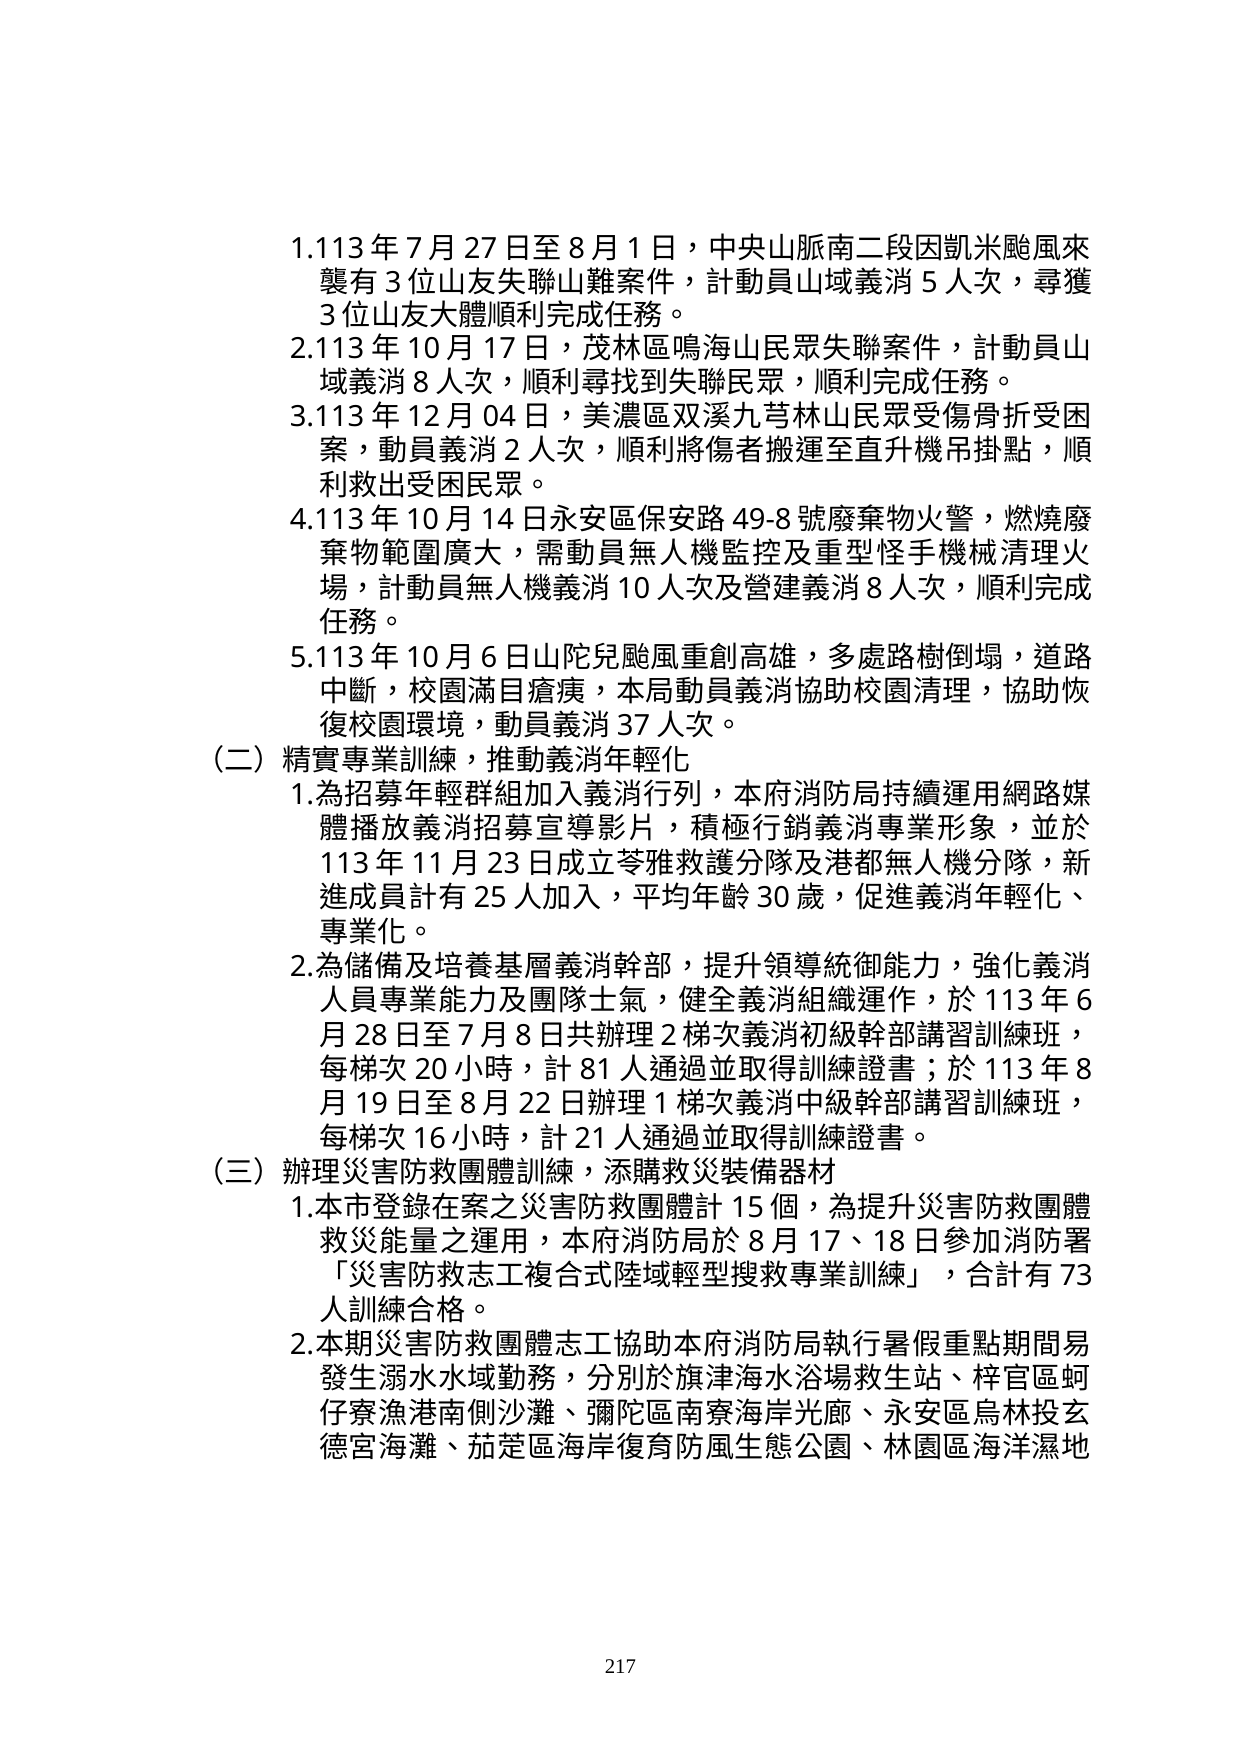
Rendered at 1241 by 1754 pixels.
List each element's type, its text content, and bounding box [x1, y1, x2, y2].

text 2.為儲備及培養基層義消幹部，提升領導統御能力，強化義消人員專業能力及團隊士氣，健全義消組織運作，於113年6月28日至7月8日共辦理2梯次義消初級幹部講習訓練班，每梯次20小時，計81人通過並取得訓練證書；於113年8月19日至8月22日辦理1梯次義消中級幹部講習訓練班，每梯次16小時，計21人通過並取得訓練證書。 [289, 949, 1092, 1155]
text （二）精實專業訓練，推動義消年輕化 [195, 743, 1092, 777]
text 4.113年10月14日永安區保安路49-8號廢棄物火警，燃燒廢棄物範圍廣大，需動員無人機監控及重型怪手機械清理火場，計動員無人機義消10人次及營建義消8人次，順利完成任務。 [289, 502, 1092, 639]
text 5.113年10月6日山陀兒颱風重創高雄，多處路樹倒塌，道路中斷，校園滿目瘡痍，本局動員義消協助校園清理，協助恢復校園環境，動員義消37人次。 [289, 639, 1092, 743]
text 1.為招募年輕群組加入義消行列，本府消防局持續運用網路媒體播放義消招募宣導影片，積極行銷義消專業形象，並於113年11月23日成立苓雅救護分隊及港都無人機分隊，新進成員計有25人加入，平均年齡30歲，促進義消年輕化、專業化。 [289, 777, 1092, 949]
text 1.本市登錄在案之災害防救團體計15個，為提升災害防救團體 救災能量之運用，本府消防局於8月17、18日參加消防署「災害防救志工複合式陸域輕型搜救專業訓練」，合計有73人訓練合格。 [289, 1189, 1092, 1327]
text （三）辦理災害防救團體訓練，添購救災裝備器材 [195, 1155, 1092, 1189]
text 1.113年7月27日至8月1日，中央山脈南二段因凱米颱風來襲有3位山友失聯山難案件，計動員山域義消5人次，尋獲3位山友大體順利完成任務。 [289, 232, 1092, 332]
text 2.本期災害防救團體志工協助本府消防局執行暑假重點期間易發生溺水水域勤務，分別於旗津海水浴場救生站、梓官區蚵仔寮漁港南側沙灘、彌陀區南寮海岸光廊、永安區烏林投玄德宮海灘、茄萣區海岸復育防風生態公園、林園區海洋濕地 [289, 1327, 1092, 1464]
text 3.113年12月04日，美濃區双溪九芎林山民眾受傷骨折受困案，動員義消2人次，順利將傷者搬運至直升機吊掛點，順利救出受困民眾。 [289, 399, 1092, 502]
text 2.113年10月17日，茂林區鳴海山民眾失聯案件，計動員山域義消8人次，順利尋找到失聯民眾，順利完成任務。 [289, 332, 1092, 399]
